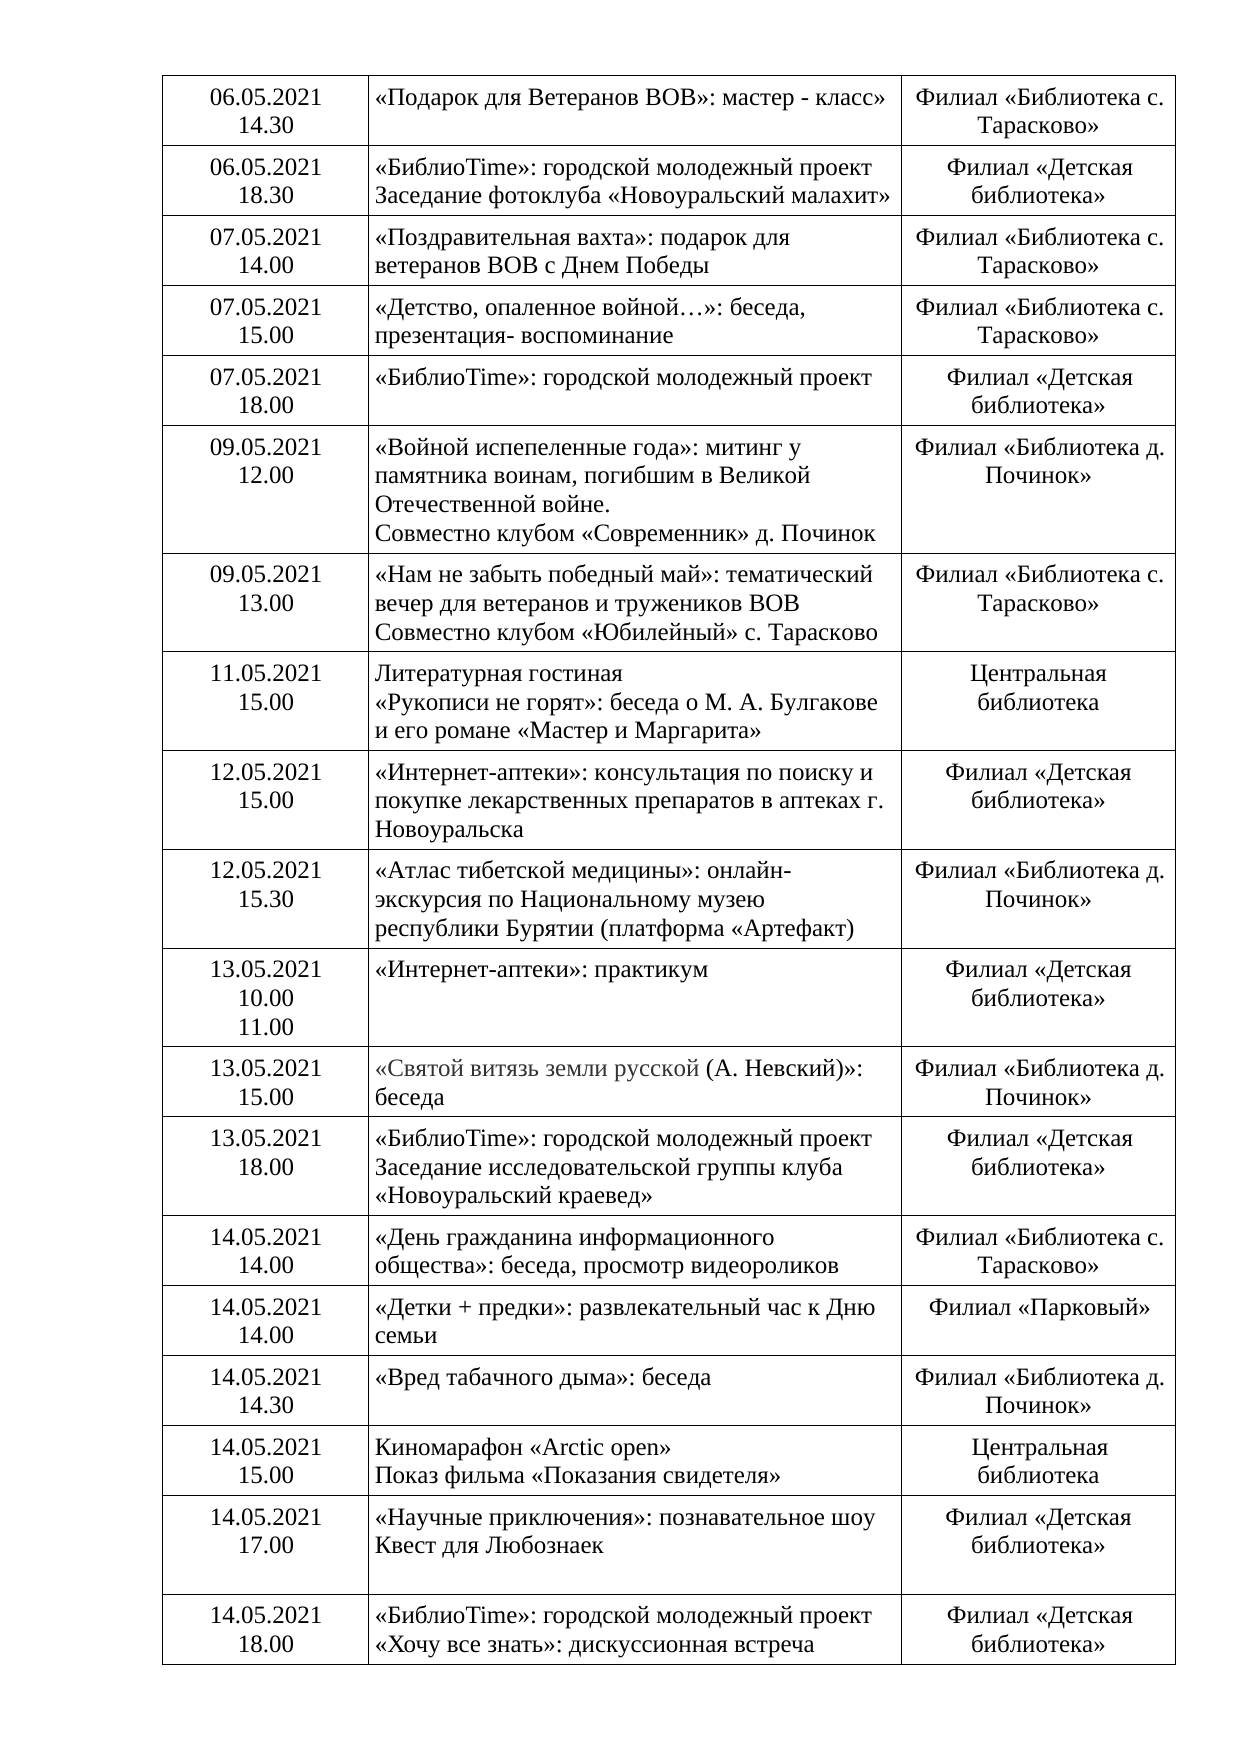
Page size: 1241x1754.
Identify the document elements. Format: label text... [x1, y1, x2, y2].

table_cell «Поздравительная вахта»: подарок для ветеранов ВОВ с Днем Победы [369, 216, 901, 285]
table_cell «Научные приключения»: познавательное шоу Квест для Любознаек [369, 1496, 901, 1594]
table_cell Филиал «Библиотека д. Починок» [902, 1356, 1175, 1425]
table_cell 13.05.2021 10.00 11.00 [163, 949, 368, 1046]
table_cell 14.05.2021 14.00 [163, 1286, 368, 1355]
table_cell 12.05.2021 15.30 [163, 850, 368, 947]
table_cell 07.05.2021 18.00 [163, 356, 368, 425]
table_cell Филиал «Детская библиотека» [902, 146, 1175, 215]
table_cell Филиал «Детская библиотека» [902, 1117, 1175, 1215]
table_cell 07.05.2021 15.00 [163, 286, 368, 355]
table_cell «Детство, опаленное войной…»: беседа, презентация- воспоминание [369, 286, 901, 355]
table_cell «Войной испепеленные года»: митинг у памятника воинам, погибшим в Великой Отечественной войне. Совместно клубом «Современник» д. Починок [369, 426, 901, 552]
table_cell 06.05.2021 18.30 [163, 146, 368, 215]
table_cell Филиал «Детская библиотека» [902, 1496, 1175, 1594]
table_cell 13.05.2021 18.00 [163, 1117, 368, 1215]
table_cell Филиал «Детская библиотека» [902, 949, 1175, 1046]
table_cell «Интернет-аптеки»: практикум [369, 949, 901, 1046]
table_cell 14.05.2021 14.00 [163, 1216, 368, 1285]
table_cell Центральная библиотека [902, 652, 1175, 750]
table_cell «День гражданина информационного общества»: беседа, просмотр видеороликов [369, 1216, 901, 1285]
table_cell «Интернет-аптеки»: консультация по поиску и покупке лекарственных препаратов в аптеках г. Новоуральска [369, 751, 901, 849]
table_cell «Нам не забыть победный май»: тематический вечер для ветеранов и тружеников ВОВ Совместно клубом «Юбилейный» с. Тарасково [369, 554, 901, 651]
table_cell 13.05.2021 15.00 [163, 1047, 368, 1116]
table_cell Филиал «Парковый» [902, 1286, 1175, 1355]
table_cell 09.05.2021 13.00 [163, 554, 368, 651]
table_cell 06.05.2021 14.30 [163, 76, 368, 145]
table_cell «Атлас тибетской медицины»: онлайн-экскурсия по Национальному музею республики Бурятии (платформа «Артефакт) [369, 850, 901, 947]
table_cell Центральная библиотека [902, 1426, 1175, 1495]
table_cell Филиал «Детская библиотека» [902, 1595, 1175, 1664]
table_cell «Подарок для Ветеранов ВОВ»: мастер - класс» [369, 76, 901, 145]
table_cell Филиал «Библиотека с. Тарасково» [902, 554, 1175, 651]
table_cell Филиал «Детская библиотека» [902, 356, 1175, 425]
table_cell «Детки + предки»: развлекательный час к Дню семьи [369, 1286, 901, 1355]
table_cell 14.05.2021 14.30 [163, 1356, 368, 1425]
table_cell 14.05.2021 15.00 [163, 1426, 368, 1495]
table_cell «Вред табачного дыма»: беседа [369, 1356, 901, 1425]
table_cell Киномарафон «Arctic open» Показ фильма «Показания свидетеля» [369, 1426, 901, 1495]
table_cell 11.05.2021 15.00 [163, 652, 368, 750]
table_cell Филиал «Библиотека д. Починок» [902, 850, 1175, 947]
table_cell 14.05.2021 17.00 [163, 1496, 368, 1594]
table_cell «БиблиоTime»: городской молодежный проект Заседание фотоклуба «Новоуральский малахит» [369, 146, 901, 215]
table_cell 09.05.2021 12.00 [163, 426, 368, 552]
table_cell «БиблиоTime»: городской молодежный проект [369, 356, 901, 425]
table_cell Филиал «Библиотека д. Починок» [902, 1047, 1175, 1116]
table_cell «БиблиоTime»: городской молодежный проект «Хочу все знать»: дискуссионная встреча [369, 1595, 901, 1664]
table_cell 07.05.2021 14.00 [163, 216, 368, 285]
table_cell Филиал «Библиотека с. Тарасково» [902, 286, 1175, 355]
table_cell 12.05.2021 15.00 [163, 751, 368, 849]
table_cell Литературная гостиная «Рукописи не горят»: беседа о М. А. Булгакове и его романе «Мастер и Маргарита» [369, 652, 901, 750]
table_cell Филиал «Библиотека с. Тарасково» [902, 216, 1175, 285]
table_cell Филиал «Библиотека с. Тарасково» [902, 76, 1175, 145]
table_cell 14.05.2021 18.00 [163, 1595, 368, 1664]
table_cell «Святой витязь земли русской (А. Невский)»: беседа [369, 1047, 901, 1116]
table_cell Филиал «Библиотека д. Починок» [902, 426, 1175, 552]
table_cell Филиал «Детская библиотека» [902, 751, 1175, 849]
table_cell «БиблиоTime»: городской молодежный проект Заседание исследовательской группы клуба «Новоуральский краевед» [369, 1117, 901, 1215]
table_cell Филиал «Библиотека с. Тарасково» [902, 1216, 1175, 1285]
